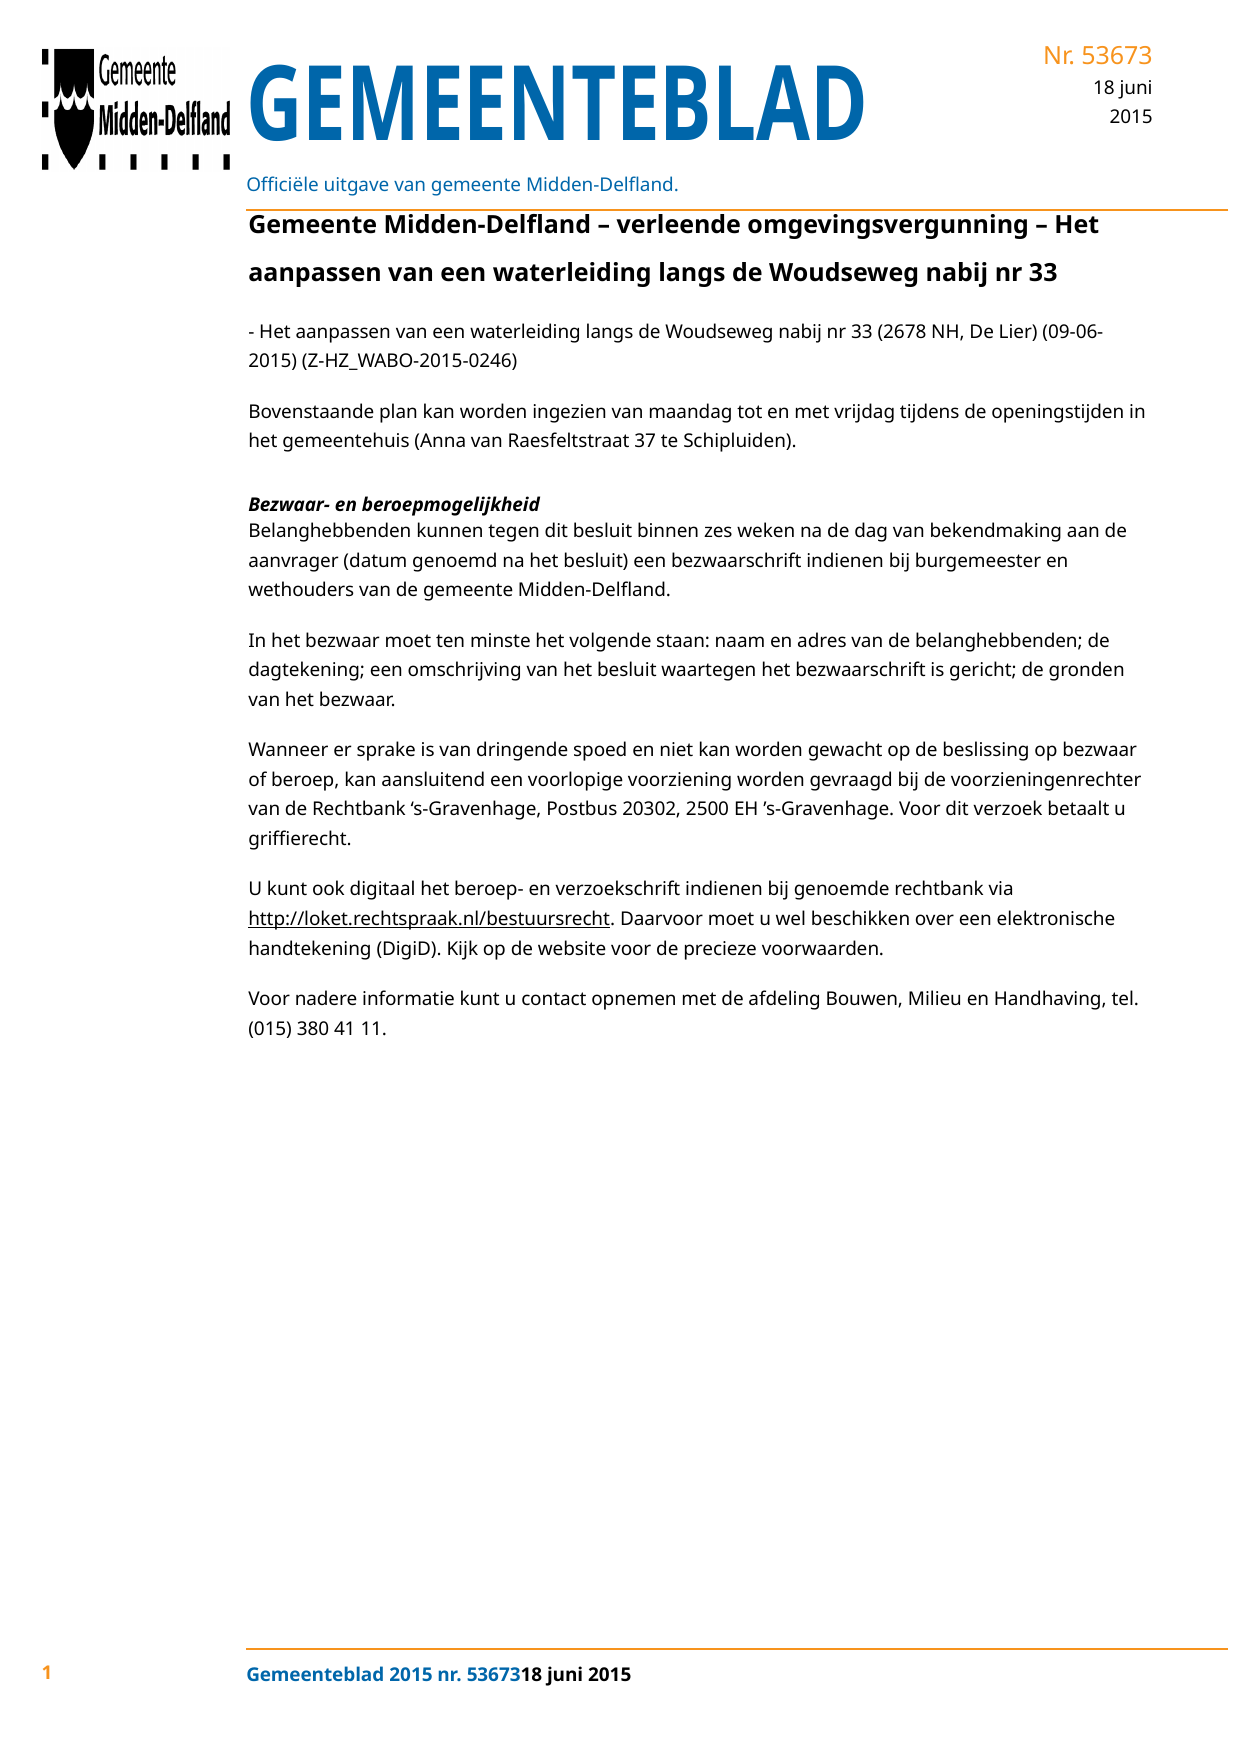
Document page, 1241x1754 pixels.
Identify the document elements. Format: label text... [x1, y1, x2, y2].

text - Het aanpassen van een waterleiding langs de Woudseweg nabij nr 33 (2678 NH, De Lier) (09-06-2015) (Z-HZ_WABO-2015-0246) [248, 318, 1152, 373]
text Wanneer er sprake is van dringende spoed en niet kan worden gewacht op de beslissing op bezwaar of beroep, kan aansluitend een voorlopige voorziening worden gevraagd bij de voorzieningenrechter van de Rechtbank ‘s-Gravenhage, Postbus 20302, 2500 EH ’s-Gravenhage. Voor dit verzoek betaalt u griffierecht. [248, 736, 1152, 851]
text Voor nadere informatie kunt u contact opnemen met de afdeling Bouwen, Milieu en Handhaving, tel. (015) 380 41 11. [248, 985, 1152, 1040]
text Belanghebbenden kunnen tegen dit besluit binnen zes weken na de dag van bekendmaking aan de aanvrager (datum genoemd na het besluit) een bezwaarschrift indienen bij burgemeester en wethouders van de gemeente Midden-Delfland. [248, 517, 1152, 602]
text Bezwaar- en beroepmogelijkheid [248, 491, 1152, 517]
text U kunt ook digitaal het beroep- en verzoekschrift indienen bij genoemde rechtbank via http://loket.rechtspraak.nl/bestuursrecht. Daarvoor moet u wel beschikken over een elektronische handtekening (DigiD). Kijk op de website voor de precieze voorwaarden. [248, 876, 1152, 960]
picture [41, 47, 231, 172]
text Bovenstaande plan kan worden ingezien van maandag tot en met vrijdag tijdens de openingstijden in het gemeentehuis (Anna van Raesfeltstraat 37 te Schipluiden). [248, 398, 1152, 453]
text In het bezwaar moet ten minste het volgende staan: naam en adres van de belanghebbenden; de dagtekening; een omschrijving van het besluit waartegen het bezwaarschrift is gericht; de gronden van het bezwaar. [248, 627, 1152, 712]
text Gemeente Midden-Delfland – verleende omgevingsvergunning – Het aanpassen van een waterleiding langs de Woudseweg nabij nr 33 [248, 211, 1152, 288]
